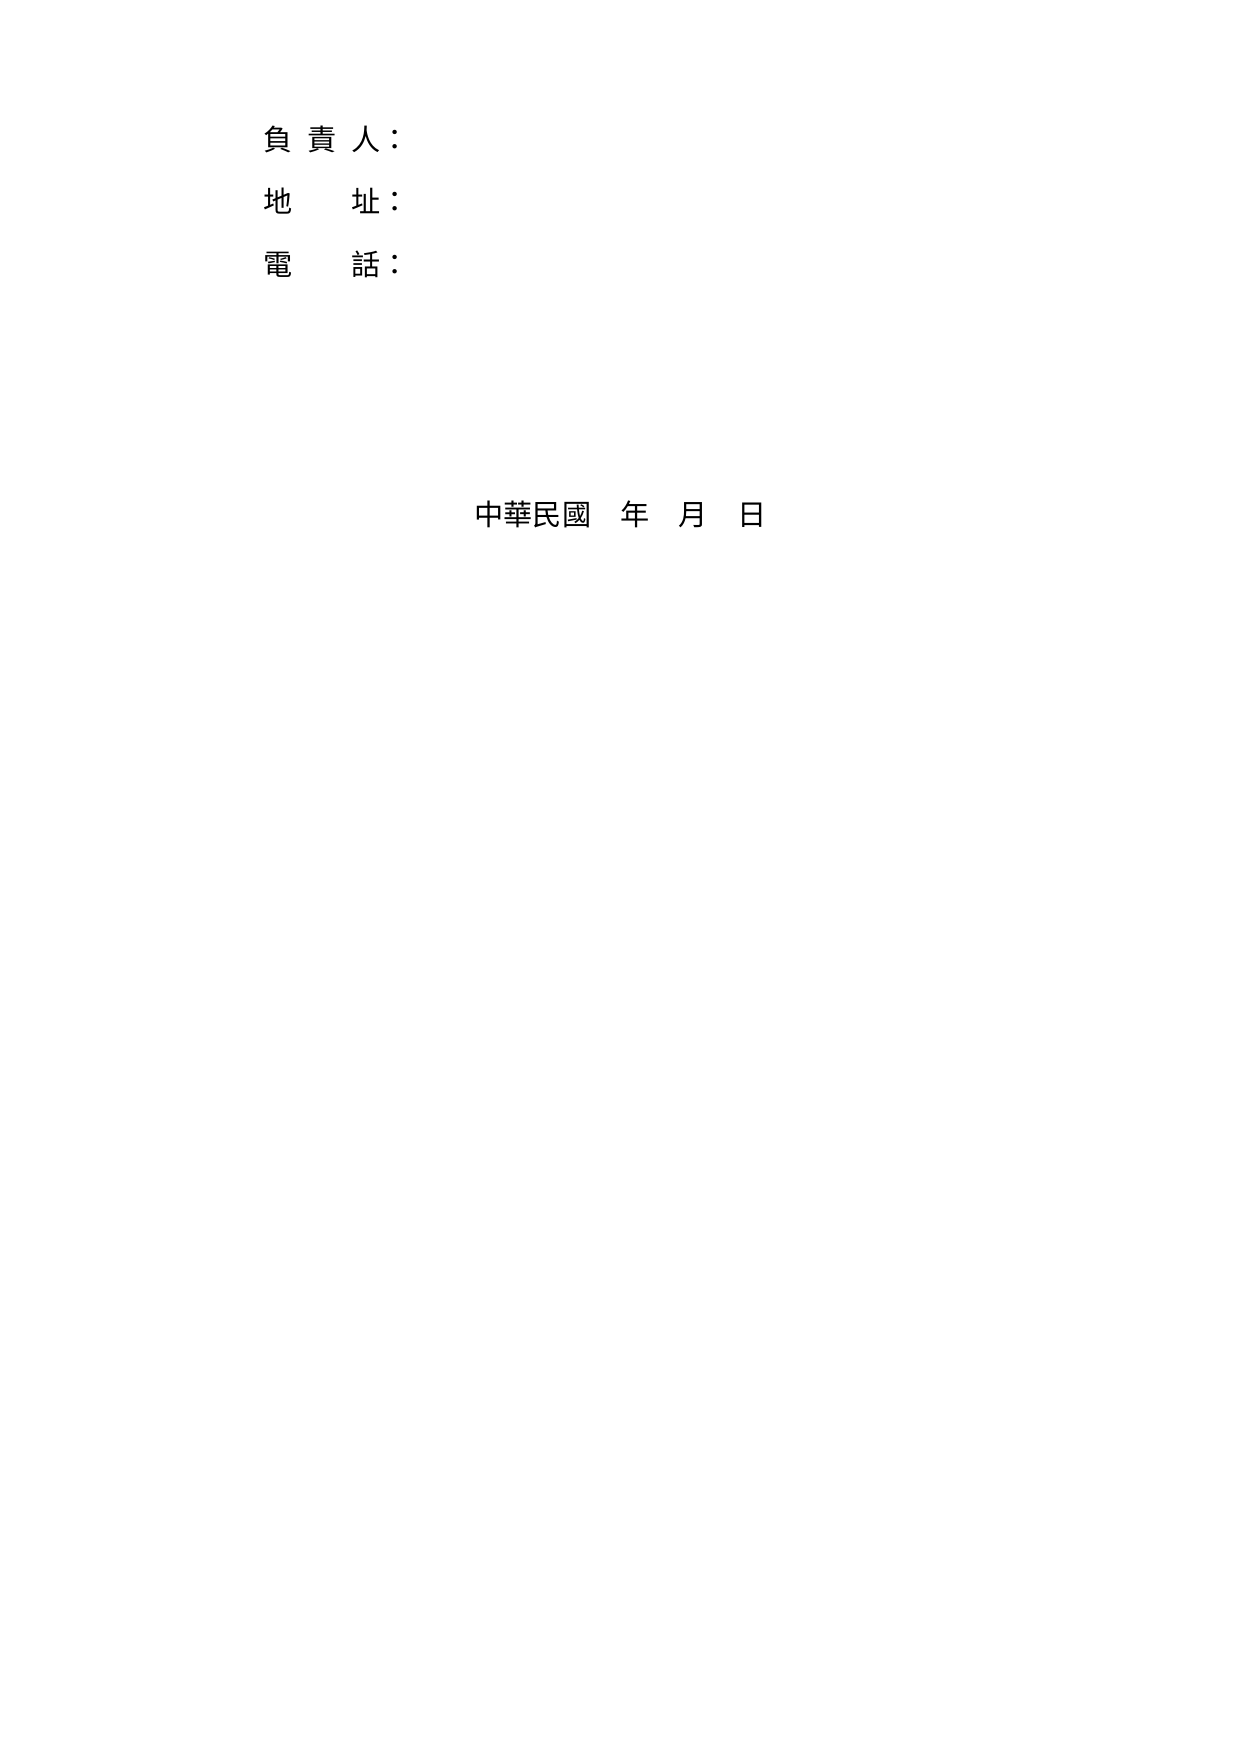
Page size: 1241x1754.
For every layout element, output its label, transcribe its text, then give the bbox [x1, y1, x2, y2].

text 負 責 人： [89, 96, 1152, 158]
text 中華民國 年 月 日 [89, 471, 1152, 533]
text 地 址： [89, 158, 1152, 221]
text 電 話： [89, 221, 1152, 283]
